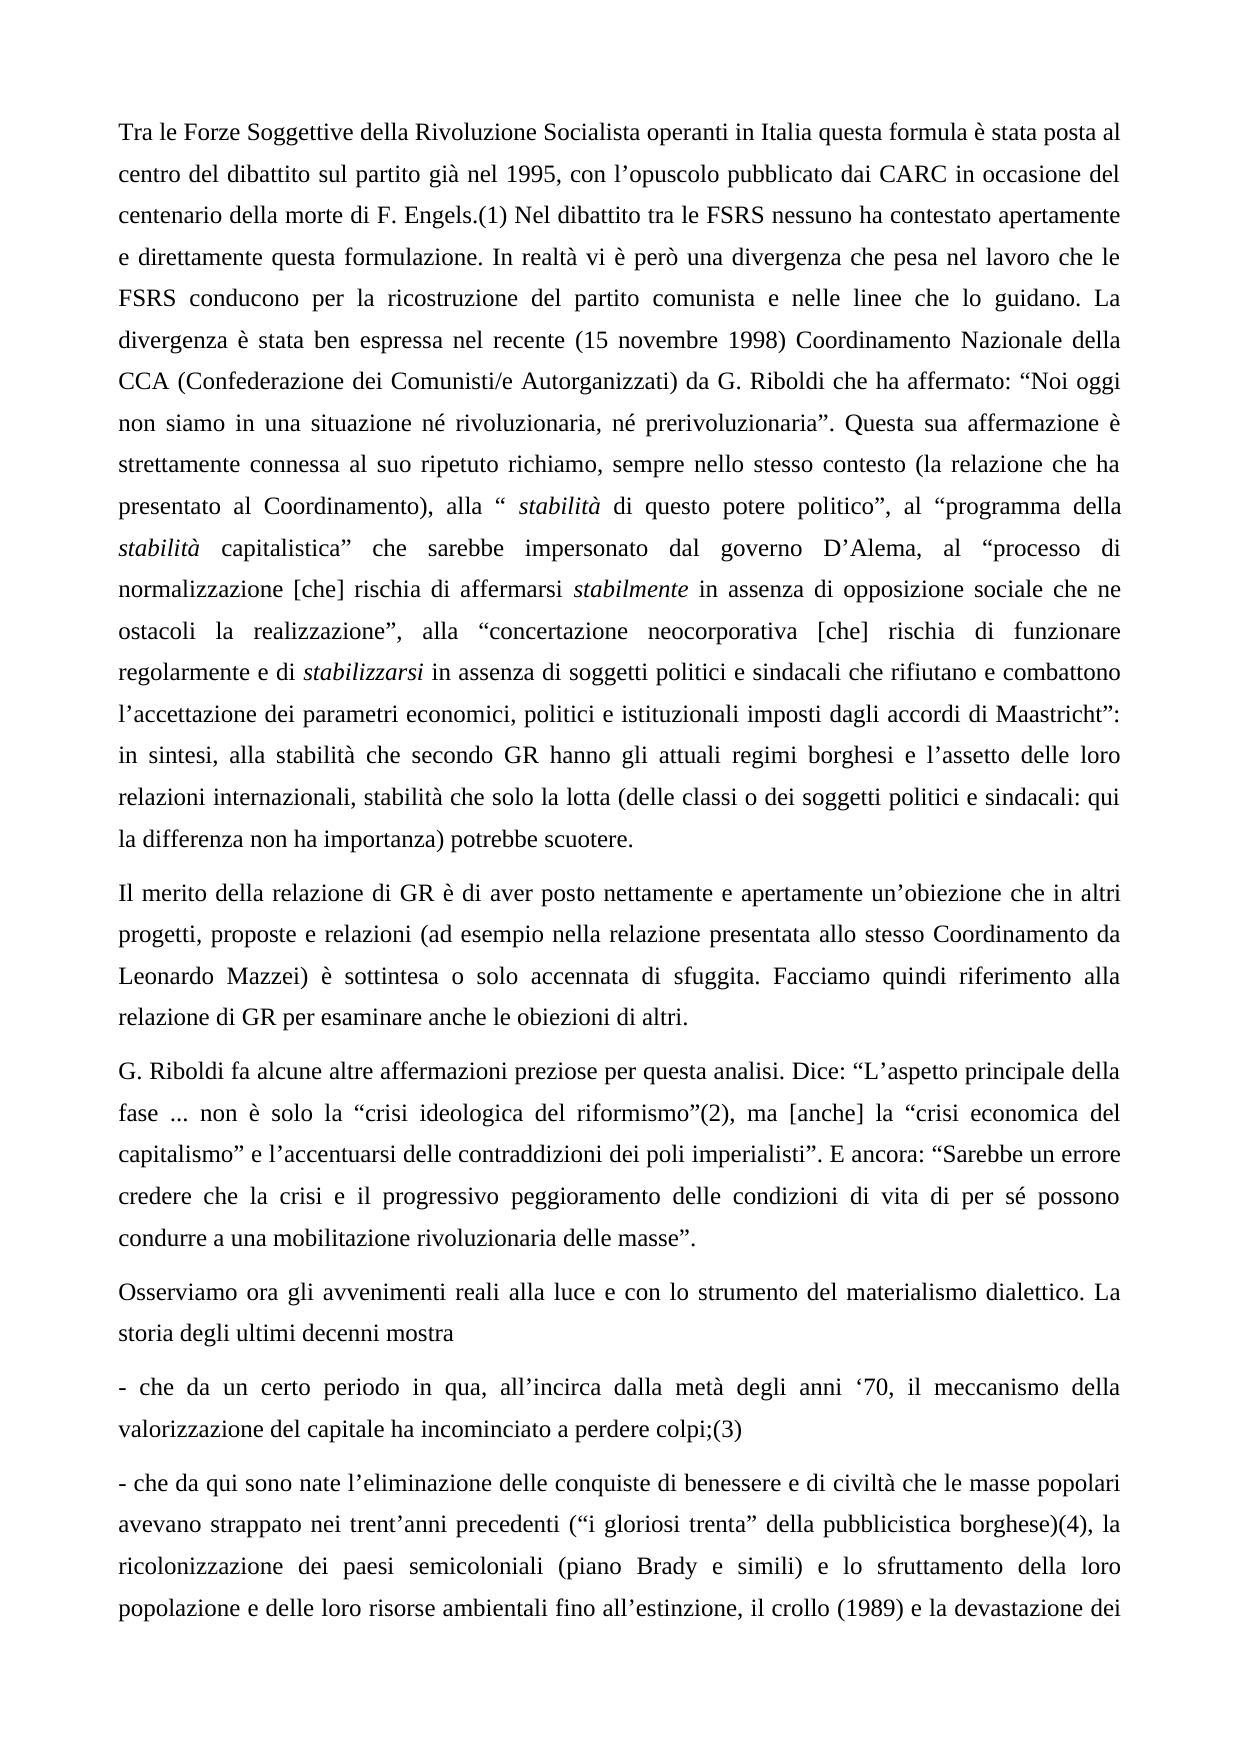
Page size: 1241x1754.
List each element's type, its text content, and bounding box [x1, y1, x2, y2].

text - che da un certo periodo in qua, all’incirca dalla metà degli anni ‘70, il meccanismo della valorizzazione del capitale ha incominciato a perdere colpi;(3) [118, 1373, 1122, 1443]
text G. Riboldi fa alcune altre affermazioni preziose per questa analisi. Dice: “L’aspetto principale della fase ... non è solo la “crisi ideologica del riformismo”(2), ma [anche] la “crisi economica del capitalismo” e l’accentuarsi delle contraddizioni dei poli imperialisti”. E ancora: “Sarebbe un errore credere che la crisi e il progressivo peggioramento delle condizioni di vita di per sé possono condurre a una mobilitazione rivoluzionaria delle masse”. [118, 1057, 1122, 1251]
text Osserviamo ora gli avvenimenti reali alla luce e con lo strumento del materialismo dialettico. La storia degli ultimi decenni mostra [118, 1278, 1122, 1347]
text - che da qui sono nate l’eliminazione delle conquiste di benessere e di civiltà che le masse popolari avevano strappato nei trent’anni precedenti (“i gloriosi trenta” della pubblicistica borghese)(4), la ricolonizzazione dei paesi semicoloniali (piano Brady e simili) e lo sfruttamento della loro popolazione e delle loro risorse ambientali fino all’estinzione, il crollo (1989) e la devastazione dei [118, 1469, 1122, 1621]
text Il merito della relazione di GR è di aver posto nettamente e apertamente un’obiezione che in altri progetti, proposte e relazioni (ad esempio nella relazione presentata allo stesso Coordinamento da Leonardo Mazzei) è sottintesa o solo accennata di sfuggita. Facciamo quindi riferimento alla relazione di GR per esaminare anche le obiezioni di altri. [118, 879, 1122, 1031]
text Tra le Forze Soggettive della Rivoluzione Socialista operanti in Italia questa formula è stata posta al centro del dibattito sul partito già nel 1995, con l’opuscolo pubblicato dai CARC in occasione del centenario della morte di F. Engels.(1) Nel dibattito tra le FSRS nessuno ha contestato apertamente e direttamente questa formulazione. In realtà vi è però una divergenza che pesa nel lavoro che le FSRS conducono per la ricostruzione del partito comunista e nelle linee che lo guidano. La divergenza è stata ben espressa nel recente (15 novembre 1998) Coordinamento Nazionale della CCA (Confederazione dei Comunisti/e Autorganizzati) da G. Riboldi che ha affermato: “Noi oggi non siamo in una situazione né rivoluzionaria, né prerivoluzionaria”. Questa sua affermazione è strettamente connessa al suo ripetuto richiamo, sempre nello stesso contesto (la relazione che ha presentato al Coordinamento), alla “ stabilità di questo potere politico”, al “programma della stabilità capitalistica” che sarebbe impersonato dal governo D’Alema, al “processo di normalizzazione [che] rischia di affermarsi stabilmente in assenza di opposizione sociale che ne ostacoli la realizzazione”, alla “concertazione neocorporativa [che] rischia di funzionare regolarmente e di stabilizzarsi in assenza di soggetti politici e sindacali che rifiutano e combattono l’accettazione dei parametri economici, politici e istituzionali imposti dagli accordi di Maastricht”: in sintesi, alla stabilità che secondo GR hanno gli attuali regimi borghesi e l’assetto delle loro relazioni internazionali, stabilità che solo la lotta (delle classi o dei soggetti politici e sindacali: qui la differenza non ha importanza) potrebbe scuotere. [118, 118, 1122, 852]
